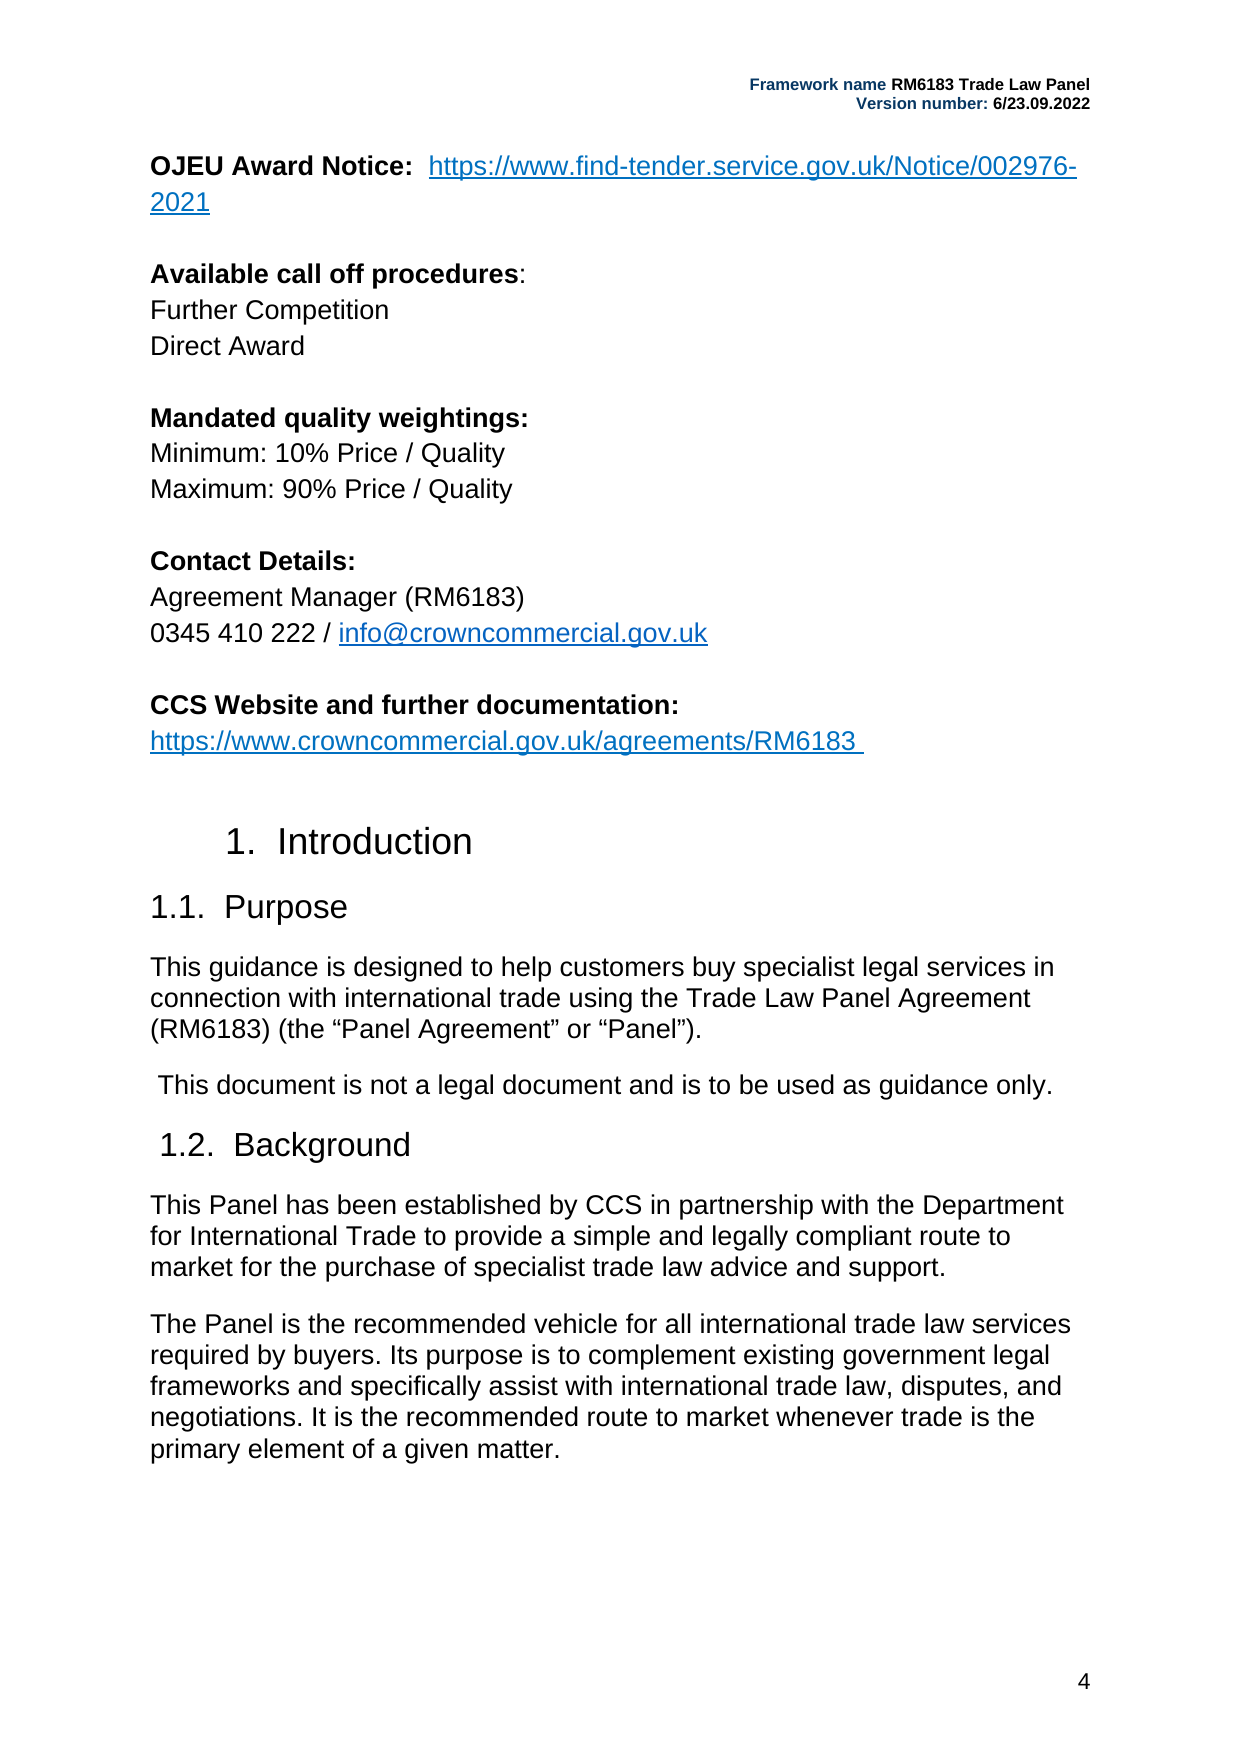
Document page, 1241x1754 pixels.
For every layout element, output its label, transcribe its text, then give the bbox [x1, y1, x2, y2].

text Contact Details: [150, 545, 1090, 577]
text OJEU Award Notice: https://www.find-tender.service.gov.uk/Notice/002976-2021 [150, 150, 1090, 217]
text https://www.crowncommercial.gov.uk/agreements/RM6183 [150, 725, 1090, 756]
text This guidance is designed to help customers buy specialist legal services in connection with international trade using the Trade Law Panel Agreement (RM6183) (the “Panel Agreement” or “Panel”). [150, 951, 1090, 1044]
text Mandated quality weightings: [150, 402, 1090, 433]
subtitle 1.2. Background [121, 1126, 1090, 1164]
text This Panel has been established by CCS in partnership with the Department for International Trade to provide a simple and legally compliant route to market for the purchase of specialist trade law advice and support. [150, 1189, 1090, 1283]
text Maximum: 90% Price / Quality [150, 473, 1090, 505]
text This document is not a legal document and is to be used as guidance only. [150, 1069, 1090, 1101]
text Available call off procedures: [150, 258, 1090, 289]
text CCS Website and further documentation: [150, 689, 1090, 720]
text Further Competition [150, 294, 1090, 325]
text Agreement Manager (RM6183) [150, 581, 1090, 612]
text 0345 410 222 / info@crowncommercial.gov.uk [150, 617, 1090, 648]
text Minimum: 10% Price / Quality [150, 437, 1090, 469]
text The Panel is the recommended vehicle for all international trade law services required by buyers. Its purpose is to complement existing government legal frameworks and specifically assist with international trade law, disputes, and negotiations. It is the recommended route to market whenever trade is the primary element of a given matter. [150, 1308, 1090, 1464]
text Direct Award [150, 330, 1090, 361]
subtitle 1. Introduction [150, 819, 1090, 862]
subtitle 1.1. Purpose [121, 887, 1090, 926]
